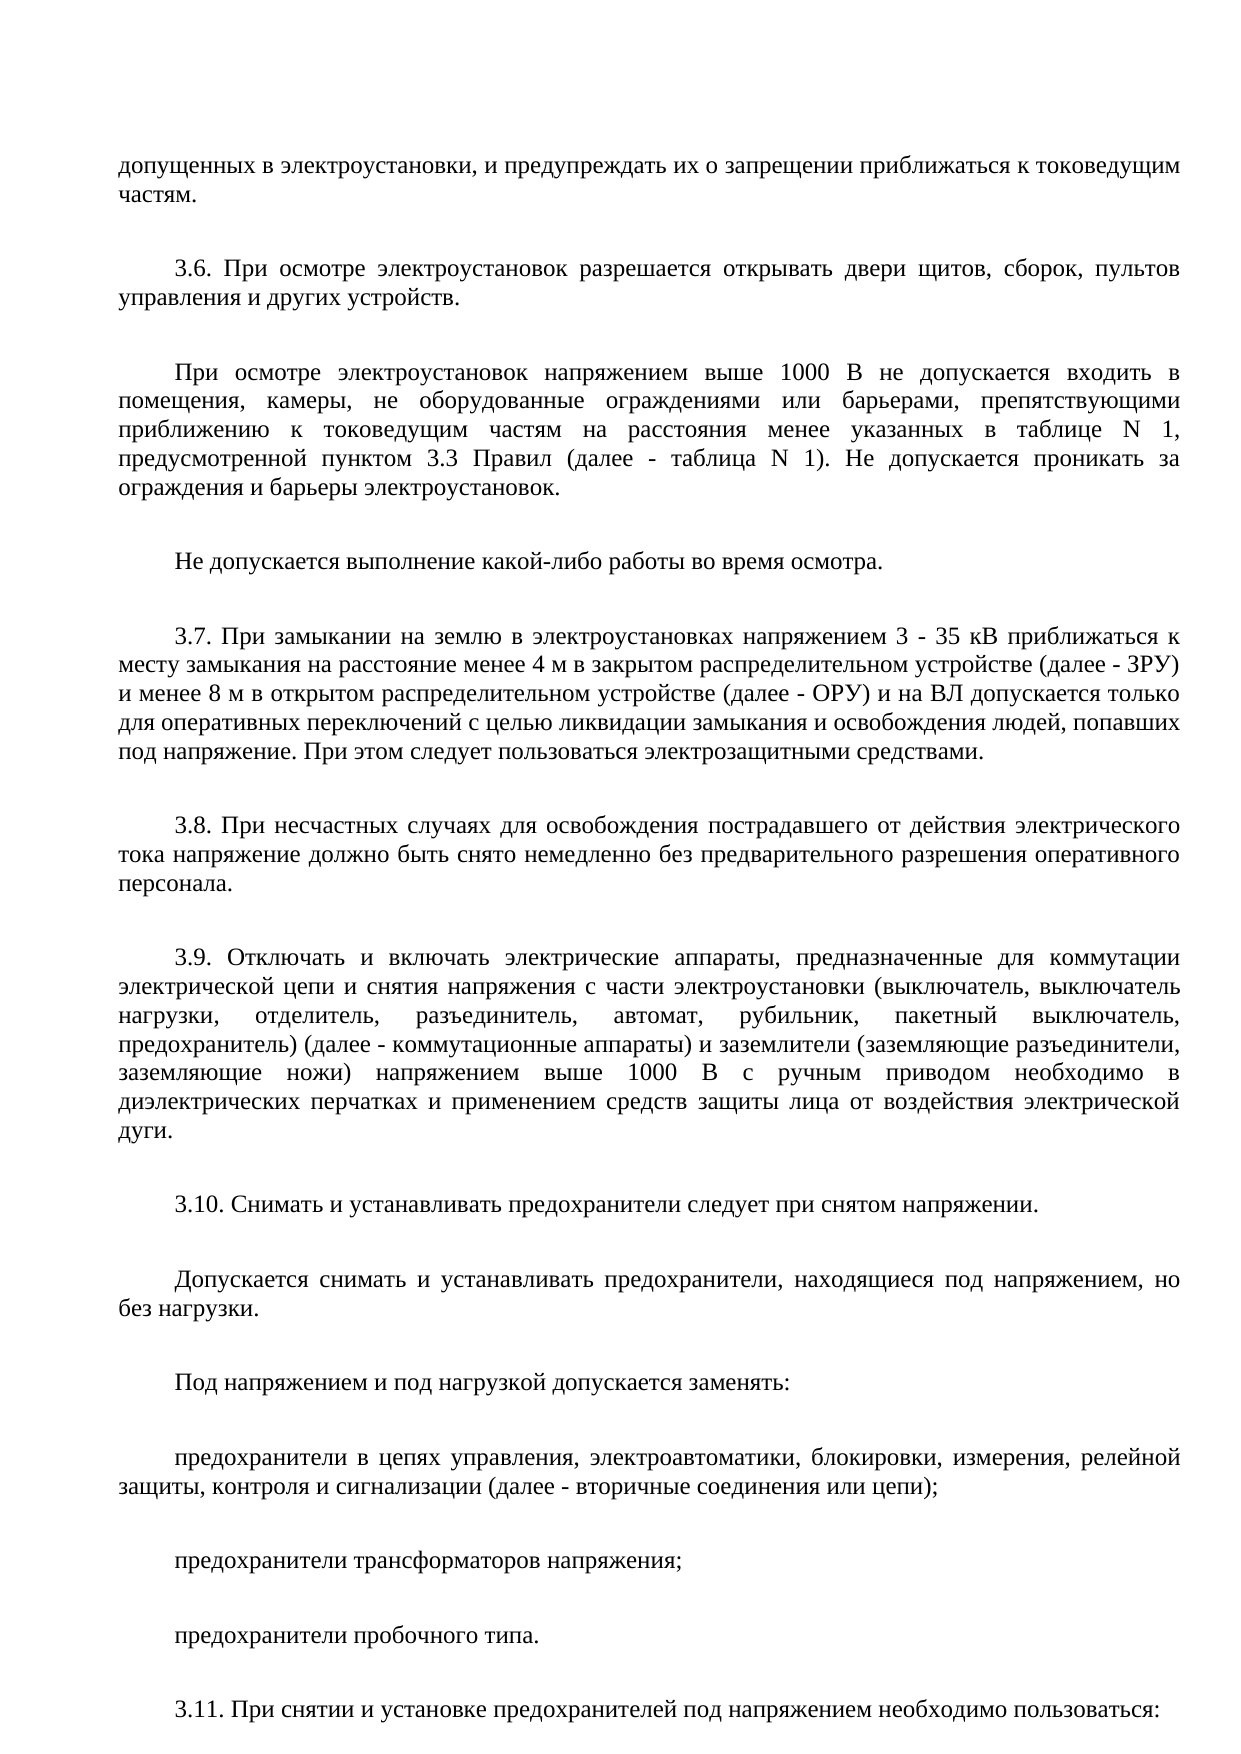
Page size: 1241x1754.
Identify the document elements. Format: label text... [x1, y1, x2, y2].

text предохранители трансформаторов напряжения; [118, 1545, 1181, 1574]
text 3.6. При осмотре электроустановок разрешается открывать двери щитов, сборок, пультов управления и других устройств. [118, 253, 1181, 311]
text Не допускается выполнение какой-либо работы во время осмотра. [118, 546, 1181, 575]
text 3.10. Снимать и устанавливать предохранители следует при снятом напряжении. [118, 1189, 1181, 1218]
text предохранители в цепях управления, электроавтоматики, блокировки, измерения, релейной защиты, контроля и сигнализации (далее - вторичные соединения или цепи); [118, 1442, 1181, 1499]
text предохранители пробочного типа. [118, 1620, 1181, 1649]
text 3.11. При снятии и установке предохранителей под напряжением необходимо пользоваться: [118, 1694, 1181, 1723]
text 3.8. При несчастных случаях для освобождения пострадавшего от действия электрического тока напряжение должно быть снято немедленно без предварительного разрешения оперативного персонала. [118, 810, 1181, 897]
text 3.9. Отключать и включать электрические аппараты, предназначенные для коммутации электрической цепи и снятия напряжения с части электроустановки (выключатель, выключатель нагрузки, отделитель, разъединитель, автомат, рубильник, пакетный выключатель, предохранитель) (далее - коммутационные аппараты) и заземлители (заземляющие разъединители, заземляющие ножи) напряжением выше 1000 В с ручным приводом необходимо в диэлектрических перчатках и применением средств защиты лица от воздействия электрической дуги. [118, 942, 1181, 1144]
text При осмотре электроустановок напряжением выше 1000 В не допускается входить в помещения, камеры, не оборудованные ограждениями или барьерами, препятствующими приближению к токоведущим частям на расстояния менее указанных в таблице N 1, предусмотренной пунктом 3.3 Правил (далее - таблица N 1). Не допускается проникать за ограждения и барьеры электроустановок. [118, 357, 1181, 500]
text 3.7. При замыкании на землю в электроустановках напряжением 3 - 35 кВ приближаться к месту замыкания на расстояние менее 4 м в закрытом распределительном устройстве (далее - ЗРУ) и менее 8 м в открытом распределительном устройстве (далее - ОРУ) и на ВЛ допускается только для оперативных переключений с целью ликвидации замыкания и освобождения людей, попавших под напряжение. При этом следует пользоваться электрозащитными средствами. [118, 621, 1181, 764]
text Под напряжением и под нагрузкой допускается заменять: [118, 1367, 1181, 1396]
text допущенных в электроустановки, и предупреждать их о запрещении приближаться к токоведущим частям. [118, 150, 1181, 207]
text Допускается снимать и устанавливать предохранители, находящиеся под напряжением, но без нагрузки. [118, 1264, 1181, 1322]
